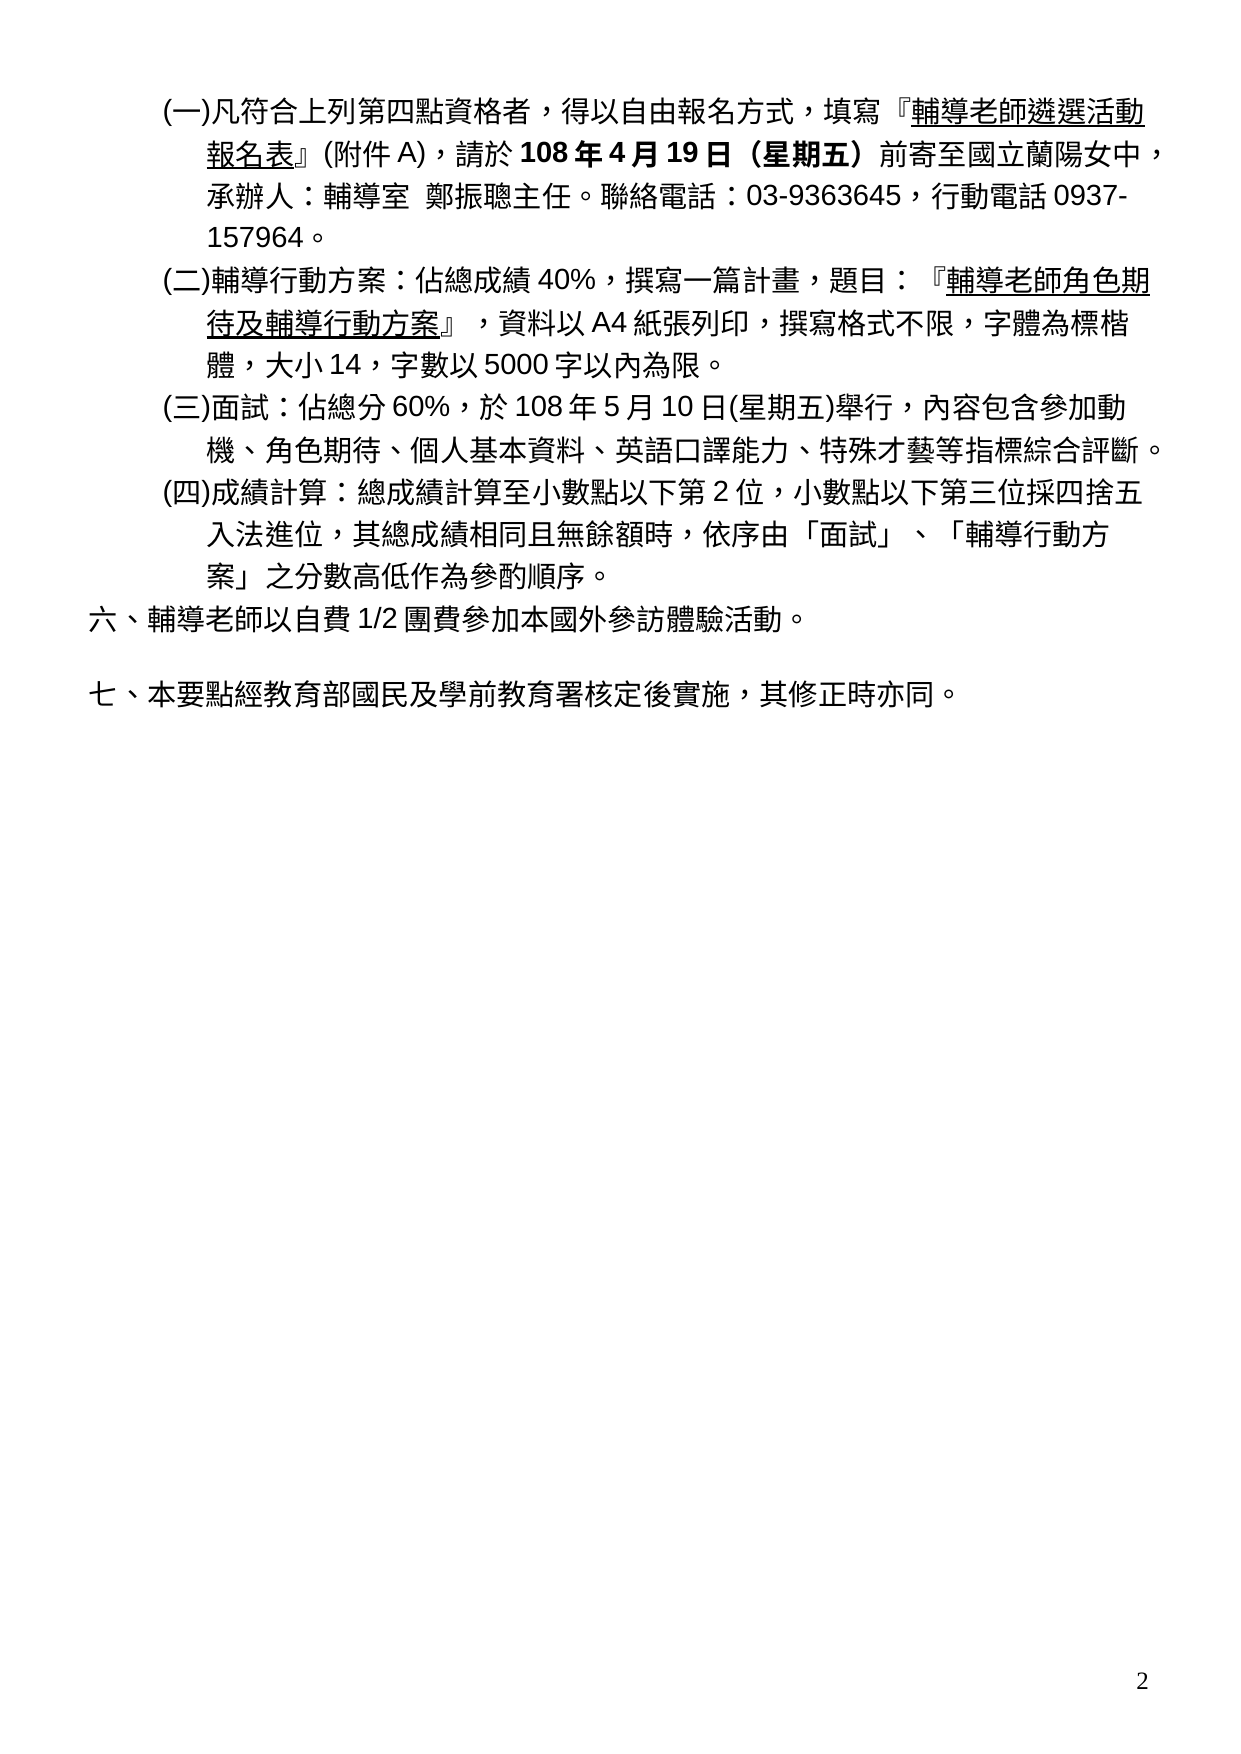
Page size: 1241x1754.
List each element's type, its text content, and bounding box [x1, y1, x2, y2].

text (二)輔導行動方案：佔總成績40%，撰寫一篇計畫，題目：『輔導老師角色期待及輔導行動方案』，資料以A4紙張列印，撰寫格式不限，字體為標楷體，大小14，字數以5000字以內為限。 [162, 258, 1152, 385]
text (三)面試：佔總分60%，於108年5月10日(星期五)舉行，內容包含參加動機、角色期待、個人基本資料、英語口譯能力、特殊才藝等指標綜合評斷。 [162, 385, 1152, 469]
text (一)凡符合上列第四點資格者，得以自由報名方式，填寫『輔導老師遴選活動報名表』(附件A)，請於108年4月19日（星期五）前寄至國立蘭陽女中，承辦人：輔導室 鄭振聰主任。聯絡電話：03-9363645，行動電話0937-157964。 [162, 89, 1152, 258]
text 六、輔導老師以自費1/2團費參加本國外參訪體驗活動。 [89, 596, 1152, 639]
text 七、本要點經教育部國民及學前教育署核定後實施，其修正時亦同。 [89, 651, 1152, 714]
text (四)成績計算：總成績計算至小數點以下第2位，小數點以下第三位採四捨五入法進位，其總成績相同且無餘額時，依序由「面試」、「輔導行動方案」之分數高低作為參酌順序。 [162, 469, 1152, 596]
